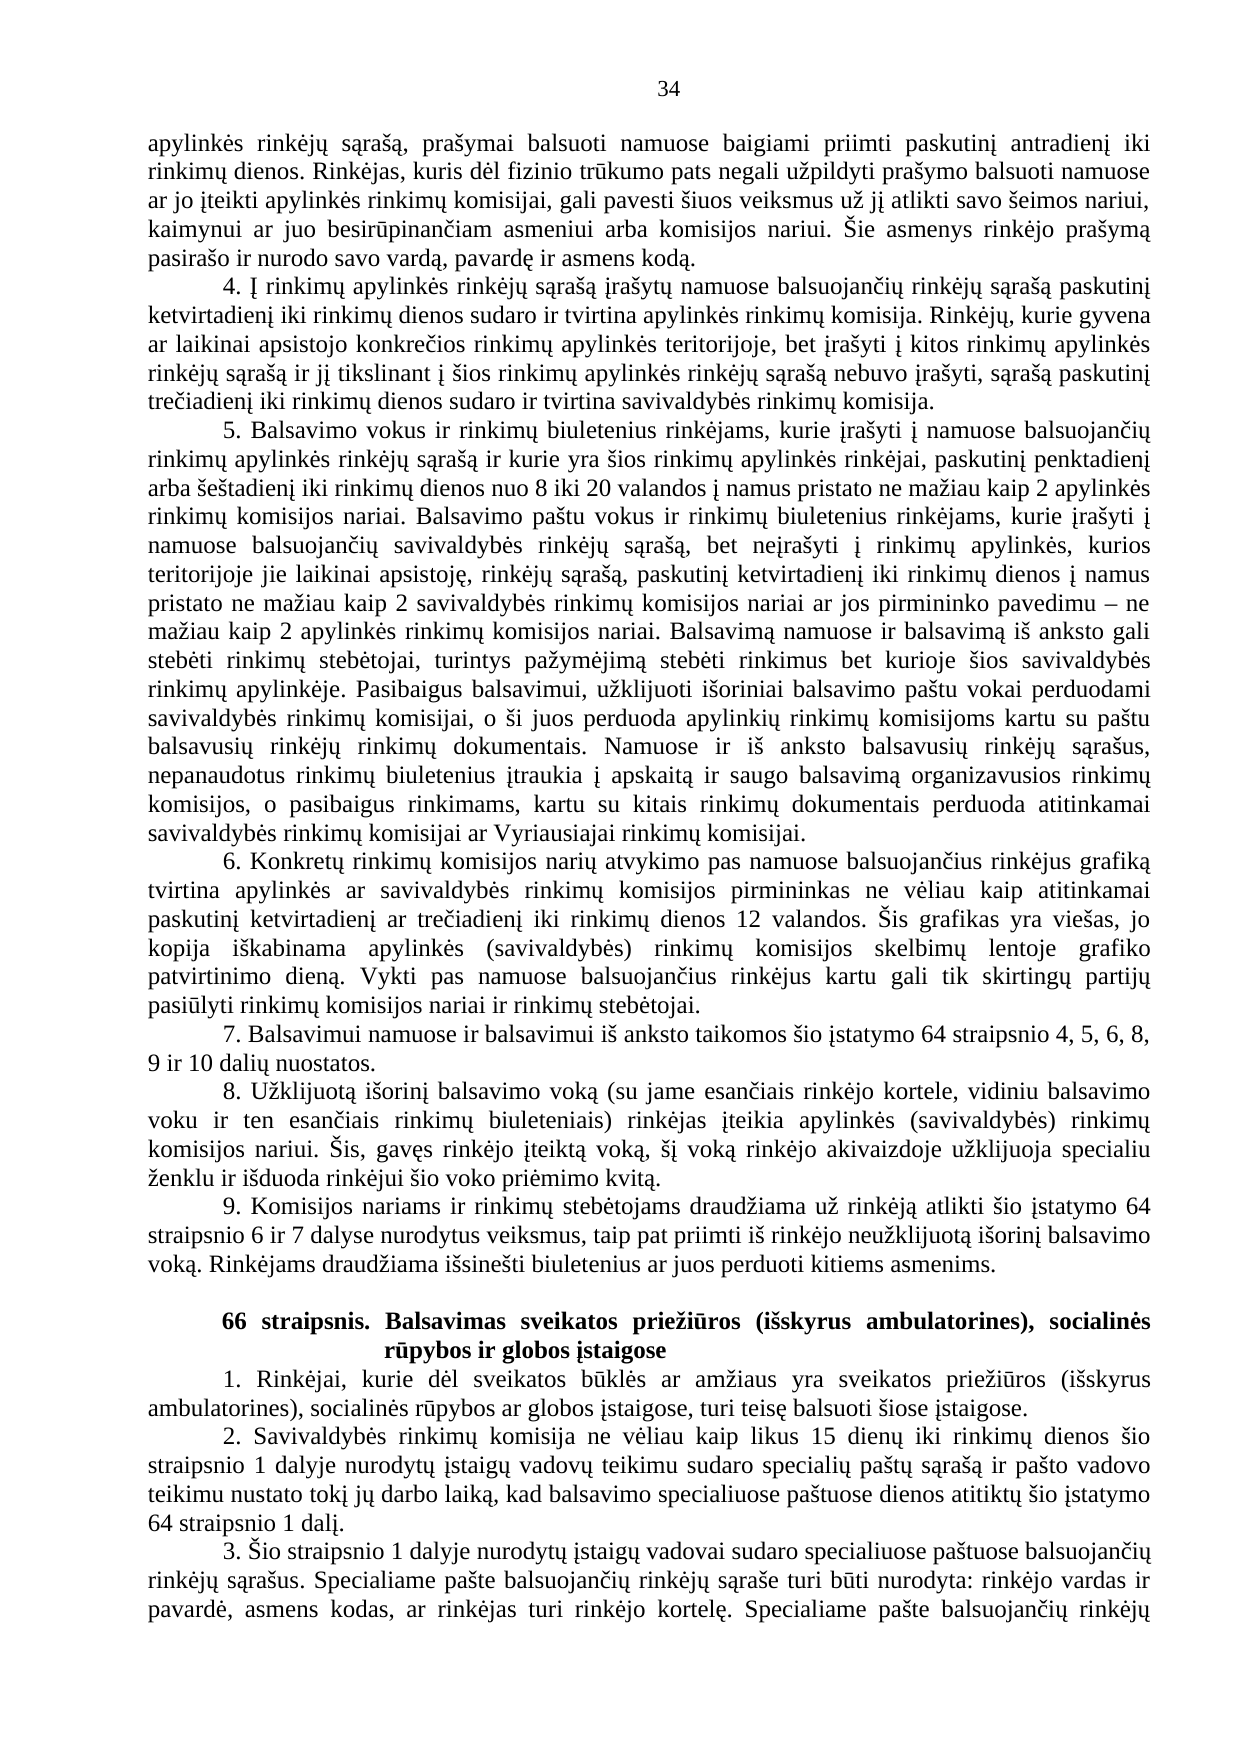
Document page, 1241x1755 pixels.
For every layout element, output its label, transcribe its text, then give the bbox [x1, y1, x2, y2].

text 2. Savivaldybės rinkimų komisija ne vėliau kaip likus 15 dienų iki rinkimų dienos šio straipsnio 1 dalyje nurodytų įstaigų vadovų teikimu sudaro specialių paštų sąrašą ir pašto vadovo teikimu nustato tokį jų darbo laiką, kad balsavimo specialiuose paštuose dienos atitiktų šio įstatymo 64 straipsnio 1 dalį. [148, 1421, 1152, 1536]
text 5. Balsavimo vokus ir rinkimų biuletenius rinkėjams, kurie įrašyti į namuose balsuojančių rinkimų apylinkės rinkėjų sąrašą ir kurie yra šios rinkimų apylinkės rinkėjai, paskutinį penktadienį arba šeštadienį iki rinkimų dienos nuo 8 iki 20 valandos į namus pristato ne mažiau kaip 2 apylinkės rinkimų komisijos nariai. Balsavimo paštu vokus ir rinkimų biuletenius rinkėjams, kurie įrašyti į namuose balsuojančių savivaldybės rinkėjų sąrašą, bet neįrašyti į rinkimų apylinkės, kurios teritorijoje jie laikinai apsistoję, rinkėjų sąrašą, paskutinį ketvirtadienį iki rinkimų dienos į namus pristato ne mažiau kaip 2 savivaldybės rinkimų komisijos nariai ar jos pirmininko pavedimu – ne mažiau kaip 2 apylinkės rinkimų komisijos nariai. Balsavimą namuose ir balsavimą iš anksto gali stebėti rinkimų stebėtojai, turintys pažymėjimą stebėti rinkimus bet kurioje šios savivaldybės rinkimų apylinkėje. Pasibaigus balsavimui, užklijuoti išoriniai balsavimo paštu vokai perduodami savivaldybės rinkimų komisijai, o ši juos perduoda apylinkių rinkimų komisijoms kartu su paštu balsavusių rinkėjų rinkimų dokumentais. Namuose ir iš anksto balsavusių rinkėjų sąrašus, nepanaudotus rinkimų biuletenius įtraukia į apskaitą ir saugo balsavimą organizavusios rinkimų komisijos, o pasibaigus rinkimams, kartu su kitais rinkimų dokumentais perduoda atitinkamai savivaldybės rinkimų komisijai ar Vyriausiajai rinkimų komisijai. [148, 415, 1152, 846]
text 6. Konkretų rinkimų komisijos narių atvykimo pas namuose balsuojančius rinkėjus grafiką tvirtina apylinkės ar savivaldybės rinkimų komisijos pirmininkas ne vėliau kaip atitinkamai paskutinį ketvirtadienį ar trečiadienį iki rinkimų dienos 12 valandos. Šis grafikas yra viešas, jo kopija iškabinama apylinkės (savivaldybės) rinkimų komisijos skelbimų lentoje grafiko patvirtinimo dieną. Vykti pas namuose balsuojančius rinkėjus kartu gali tik skirtingų partijų pasiūlyti rinkimų komisijos nariai ir rinkimų stebėtojai. [148, 846, 1152, 1019]
text 9. Komisijos nariams ir rinkimų stebėtojams draudžiama už rinkėją atlikti šio įstatymo 64 straipsnio 6 ir 7 dalyse nurodytus veiksmus, taip pat priimti iš rinkėjo neužklijuotą išorinį balsavimo voką. Rinkėjams draudžiama išsinešti biuletenius ar juos perduoti kitiems asmenims. [148, 1191, 1152, 1278]
text 3. Šio straipsnio 1 dalyje nurodytų įstaigų vadovai sudaro specialiuose paštuose balsuojančių rinkėjų sąrašus. Specialiame pašte balsuojančių rinkėjų sąraše turi būti nurodyta: rinkėjo vardas ir pavardė, asmens kodas, ar rinkėjas turi rinkėjo kortelę. Specialiame pašte balsuojančių rinkėjų [148, 1536, 1152, 1623]
text 1. Rinkėjai, kurie dėl sveikatos būklės ar amžiaus yra sveikatos priežiūros (išskyrus ambulatorines), socialinės rūpybos ar globos įstaigose, turi teisę balsuoti šiose įstaigose. [148, 1364, 1152, 1421]
text 4. Į rinkimų apylinkės rinkėjų sąrašą įrašytų namuose balsuojančių rinkėjų sąrašą paskutinį ketvirtadienį iki rinkimų dienos sudaro ir tvirtina apylinkės rinkimų komisija. Rinkėjų, kurie gyvena ar laikinai apsistojo konkrečios rinkimų apylinkės teritorijoje, bet įrašyti į kitos rinkimų apylinkės rinkėjų sąrašą ir jį tikslinant į šios rinkimų apylinkės rinkėjų sąrašą nebuvo įrašyti, sąrašą paskutinį trečiadienį iki rinkimų dienos sudaro ir tvirtina savivaldybės rinkimų komisija. [148, 271, 1152, 415]
text 66 straipsnis. Balsavimas sveikatos priežiūros (išskyrus ambulatorines), socialinės rūpybos ir globos įstaigose [222, 1306, 1152, 1364]
text 7. Balsavimui namuose ir balsavimui iš anksto taikomos šio įstatymo 64 straipsnio 4, 5, 6, 8, 9 ir 10 dalių nuostatos. [148, 1019, 1152, 1076]
text 8. Užklijuotą išorinį balsavimo voką (su jame esančiais rinkėjo kortele, vidiniu balsavimo voku ir ten esančiais rinkimų biuleteniais) rinkėjas įteikia apylinkės (savivaldybės) rinkimų komisijos nariui. Šis, gavęs rinkėjo įteiktą voką, šį voką rinkėjo akivaizdoje užklijuoja specialiu ženklu ir išduoda rinkėjui šio voko priėmimo kvitą. [148, 1076, 1152, 1191]
text apylinkės rinkėjų sąrašą, prašymai balsuoti namuose baigiami priimti paskutinį antradienį iki rinkimų dienos. Rinkėjas, kuris dėl fizinio trūkumo pats negali užpildyti prašymo balsuoti namuose ar jo įteikti apylinkės rinkimų komisijai, gali pavesti šiuos veiksmus už jį atlikti savo šeimos nariui, kaimynui ar juo besirūpinančiam asmeniui arba komisijos nariui. Šie asmenys rinkėjo prašymą pasirašo ir nurodo savo vardą, pavardę ir asmens kodą. [148, 128, 1152, 271]
